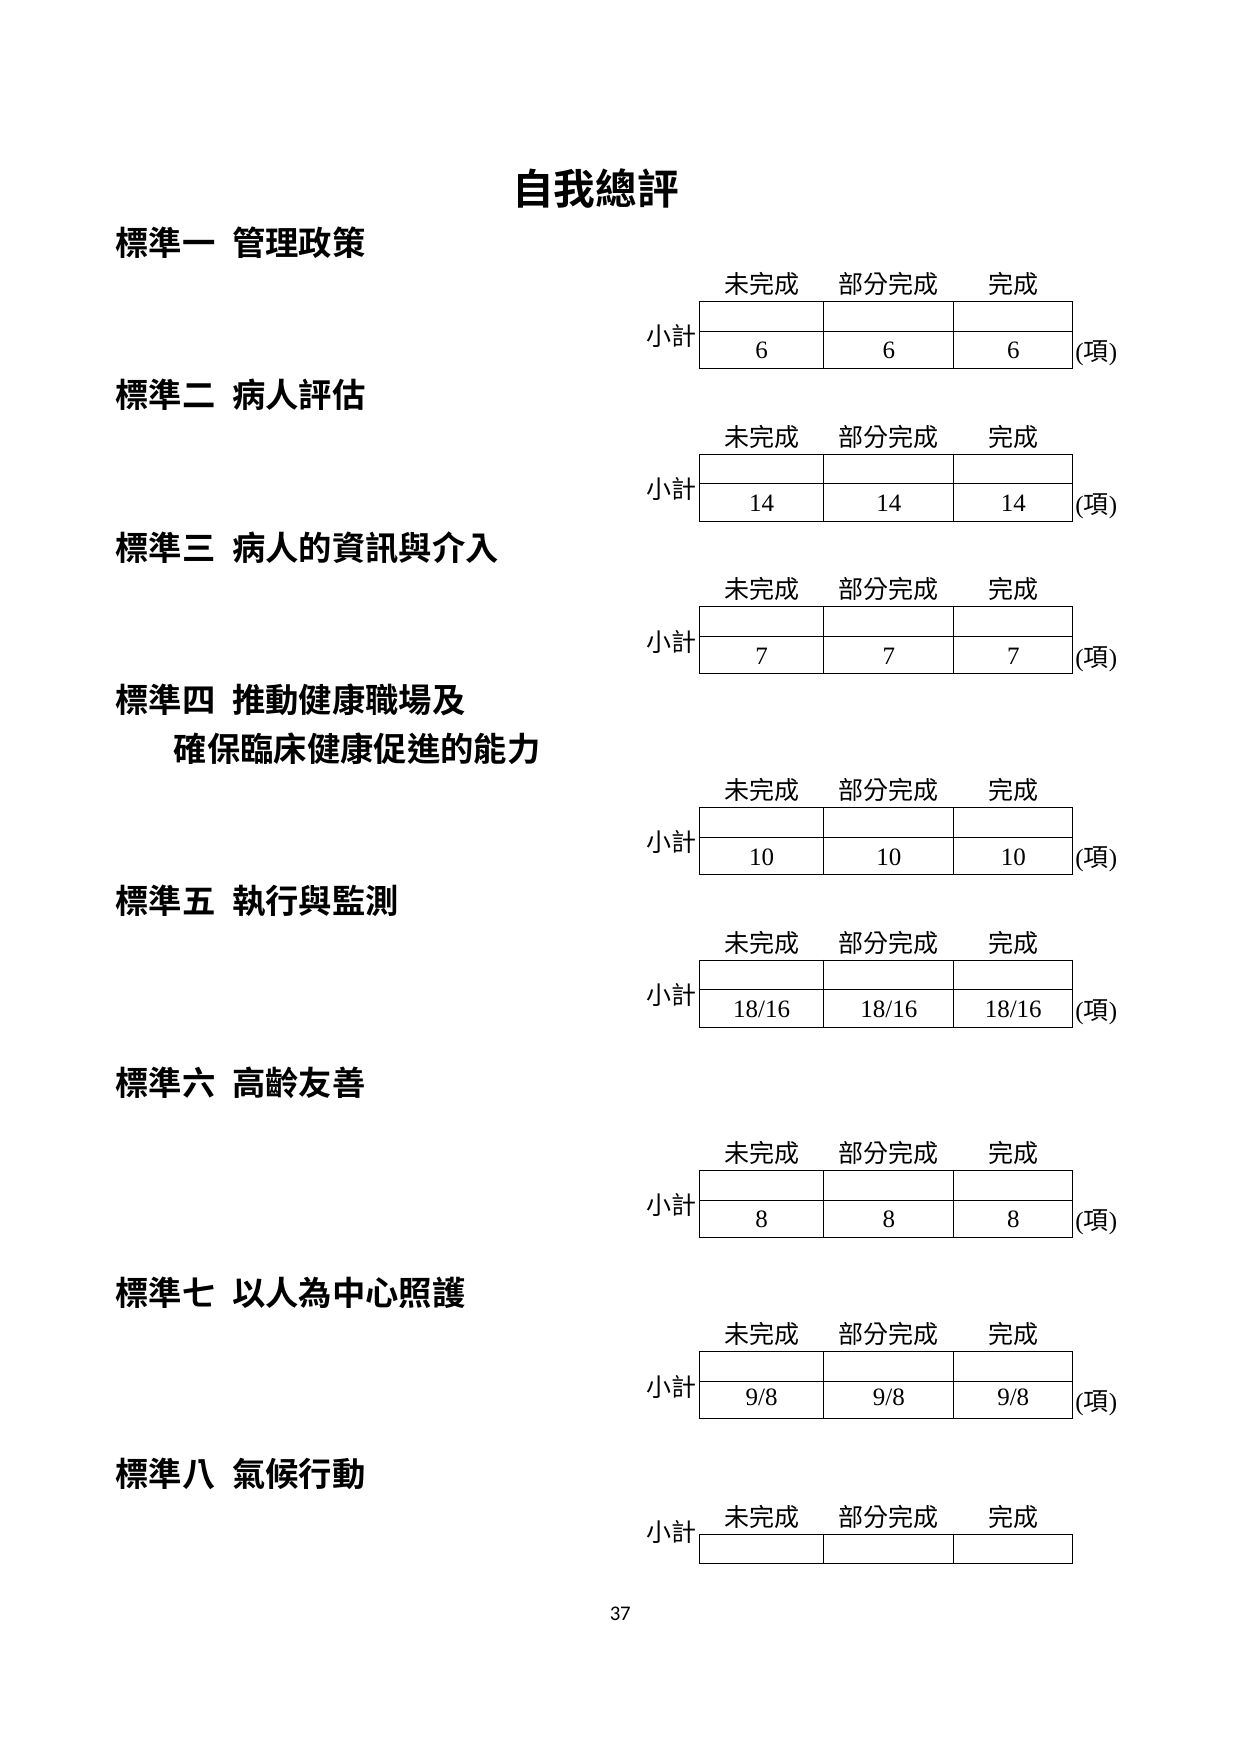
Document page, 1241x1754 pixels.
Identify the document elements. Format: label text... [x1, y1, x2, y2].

table_cell [824, 1267, 954, 1315]
table_cell [113, 771, 699, 807]
table_cell 8 [824, 1201, 953, 1237]
table_cell [954, 1028, 1072, 1056]
table_cell [1072, 923, 1170, 959]
table_cell [1072, 1056, 1170, 1133]
table_cell 未完成 [699, 570, 823, 606]
table_cell [954, 1056, 1072, 1133]
table_cell [1072, 1134, 1170, 1170]
table_cell 完成 [954, 1134, 1072, 1170]
table_cell [1072, 1027, 1170, 1056]
table_cell (項) [1073, 331, 1170, 368]
table_cell 完成 [954, 1497, 1072, 1533]
table_cell [1073, 1170, 1170, 1199]
table_cell [1072, 265, 1170, 301]
table_cell [699, 1238, 823, 1267]
table_cell [699, 674, 823, 771]
table_cell [1073, 454, 1170, 483]
table_cell 小計 [113, 606, 699, 673]
table_cell 未完成 [699, 265, 823, 301]
table_cell [1072, 570, 1170, 606]
table_cell [1073, 807, 1170, 837]
table_cell [824, 961, 953, 989]
table_cell (項) [1073, 636, 1170, 673]
table_cell 標準七 以人為中心照護 [113, 1267, 699, 1315]
table_cell [1072, 1315, 1170, 1351]
table_cell [700, 1535, 823, 1563]
table_cell 18/16 [824, 990, 953, 1027]
table_cell 部分完成 [824, 417, 954, 453]
table_cell [954, 875, 1072, 923]
table_cell [1072, 1418, 1170, 1448]
table_cell 7 [954, 637, 1072, 673]
table_header [824, 216, 954, 265]
table_cell [824, 1056, 954, 1133]
table_cell 14 [824, 484, 953, 521]
table_cell [954, 1238, 1072, 1267]
table_cell [700, 607, 823, 636]
table_header 標準一 管理政策 [113, 216, 699, 265]
table_cell [1072, 417, 1170, 453]
table_cell 小計 [113, 807, 699, 874]
table_cell [700, 302, 823, 331]
table_cell [699, 369, 823, 417]
table_cell 標準二 病人評估 [113, 368, 699, 417]
table_cell [824, 875, 954, 923]
table_cell [699, 1448, 823, 1496]
table_cell [954, 522, 1072, 570]
table_cell [113, 1315, 699, 1351]
table_cell 完成 [954, 570, 1072, 606]
table_cell [824, 1028, 954, 1056]
table_cell [113, 1027, 699, 1056]
table_cell (項) [1073, 1200, 1170, 1237]
table_cell [954, 1419, 1072, 1448]
table_cell 完成 [954, 1315, 1072, 1351]
table_cell 6 [954, 332, 1072, 368]
table_cell 7 [700, 637, 823, 673]
table_cell [700, 961, 823, 989]
table_cell [1072, 368, 1170, 417]
table_cell [1072, 874, 1170, 923]
table_cell [954, 1352, 1072, 1381]
table_cell 部分完成 [824, 265, 954, 301]
table_cell 未完成 [699, 1315, 823, 1351]
table_cell 未完成 [699, 923, 823, 959]
table_cell 部分完成 [824, 570, 954, 606]
table_cell [113, 1418, 699, 1448]
table_cell 小計 [113, 1351, 699, 1418]
table_cell [824, 369, 954, 417]
table_cell 標準三 病人的資訊與介入 [113, 521, 699, 570]
table_cell [824, 1171, 953, 1199]
table_cell [824, 674, 954, 771]
table_cell 標準八 氣候行動 [113, 1448, 699, 1496]
table_cell [113, 265, 699, 301]
table_cell [699, 1028, 823, 1056]
table_cell [824, 1238, 954, 1267]
table_cell 未完成 [699, 417, 823, 453]
table_cell 9/8 [824, 1382, 953, 1418]
table_cell [113, 1134, 699, 1170]
table_cell 7 [824, 637, 953, 673]
table_cell [954, 455, 1072, 483]
table_cell 完成 [954, 771, 1072, 807]
table_cell 9/8 [954, 1382, 1072, 1418]
table_cell 6 [700, 332, 823, 368]
table_cell [1073, 1496, 1170, 1533]
table_cell [113, 923, 699, 959]
table_cell 6 [824, 332, 953, 368]
table_cell [113, 417, 699, 453]
table_cell [1072, 771, 1170, 807]
table_cell [1072, 673, 1170, 771]
table_cell [824, 607, 953, 636]
table_cell [954, 1448, 1072, 1496]
table_cell [954, 1171, 1072, 1199]
table_cell 10 [954, 838, 1072, 874]
table_cell [954, 961, 1072, 989]
table_cell 部分完成 [824, 1497, 953, 1533]
table_header [699, 216, 823, 265]
table_cell 14 [700, 484, 823, 521]
table_cell 部分完成 [824, 1315, 954, 1351]
table_cell 14 [954, 484, 1072, 521]
table_cell 18/16 [954, 990, 1072, 1027]
table_cell 10 [700, 838, 823, 874]
table_cell [700, 455, 823, 483]
table_cell (項) [1073, 1381, 1170, 1418]
table_cell [954, 674, 1072, 771]
table_cell [1073, 1351, 1170, 1381]
table_cell 8 [954, 1201, 1072, 1237]
table_cell [824, 1448, 954, 1496]
table_cell [824, 522, 954, 570]
table_cell [954, 808, 1072, 837]
table_cell 完成 [954, 923, 1072, 959]
table_cell 標準六 高齡友善 [113, 1056, 699, 1133]
table_cell [824, 455, 953, 483]
table_cell [699, 522, 823, 570]
table_cell [824, 808, 953, 837]
table_cell 標準五 執行與監測 [113, 874, 699, 923]
table_cell 部分完成 [824, 771, 954, 807]
table_cell [699, 875, 823, 923]
table_cell [700, 1352, 823, 1381]
table_cell [1073, 960, 1170, 989]
table_cell [954, 302, 1072, 331]
table_cell [699, 1267, 823, 1315]
table_cell [954, 1267, 1072, 1315]
table_cell 完成 [954, 265, 1072, 301]
table_cell 小計 [113, 1170, 699, 1237]
table_cell (項) [1073, 837, 1170, 874]
table_header [1072, 216, 1170, 265]
table_header [954, 216, 1072, 265]
table_cell (項) [1073, 483, 1170, 521]
table_cell 8 [700, 1201, 823, 1237]
table_cell 未完成 [699, 1134, 823, 1170]
table_cell 未完成 [699, 771, 823, 807]
table_cell [1073, 606, 1170, 636]
table_cell 部分完成 [824, 923, 954, 959]
table_cell [824, 1419, 954, 1448]
table_cell 部分完成 [824, 1134, 954, 1170]
table_cell [1073, 1534, 1170, 1563]
table_cell (項) [1073, 989, 1170, 1027]
table_cell 9/8 [700, 1382, 823, 1418]
table_cell [1072, 1448, 1170, 1496]
table_cell [699, 1419, 823, 1448]
table_cell 10 [824, 838, 953, 874]
table_cell [954, 1535, 1072, 1563]
table_cell 18/16 [700, 990, 823, 1027]
table_cell 完成 [954, 417, 1072, 453]
table_cell [113, 570, 699, 606]
table_cell [700, 808, 823, 837]
table_cell [113, 1237, 699, 1267]
table_cell [1073, 301, 1170, 331]
table_cell [699, 1056, 823, 1133]
table_cell [954, 607, 1072, 636]
table_cell 小計 [113, 960, 699, 1027]
table_cell [1072, 1237, 1170, 1267]
table_cell 小計 [113, 454, 699, 521]
table_cell 標準四 推動健康職場及 確保臨床健康促進的能力 [113, 673, 699, 771]
table_cell [824, 1352, 953, 1381]
table_cell 未完成 [700, 1497, 823, 1533]
text 自我總評 [112, 156, 1078, 216]
table_cell 小計 [113, 1496, 699, 1563]
table_cell [954, 369, 1072, 417]
table_cell [1072, 1267, 1170, 1315]
table_cell [1072, 521, 1170, 570]
table_cell [700, 1171, 823, 1199]
table_cell 小計 [113, 301, 699, 368]
table_cell [824, 302, 953, 331]
table_cell [824, 1535, 953, 1563]
